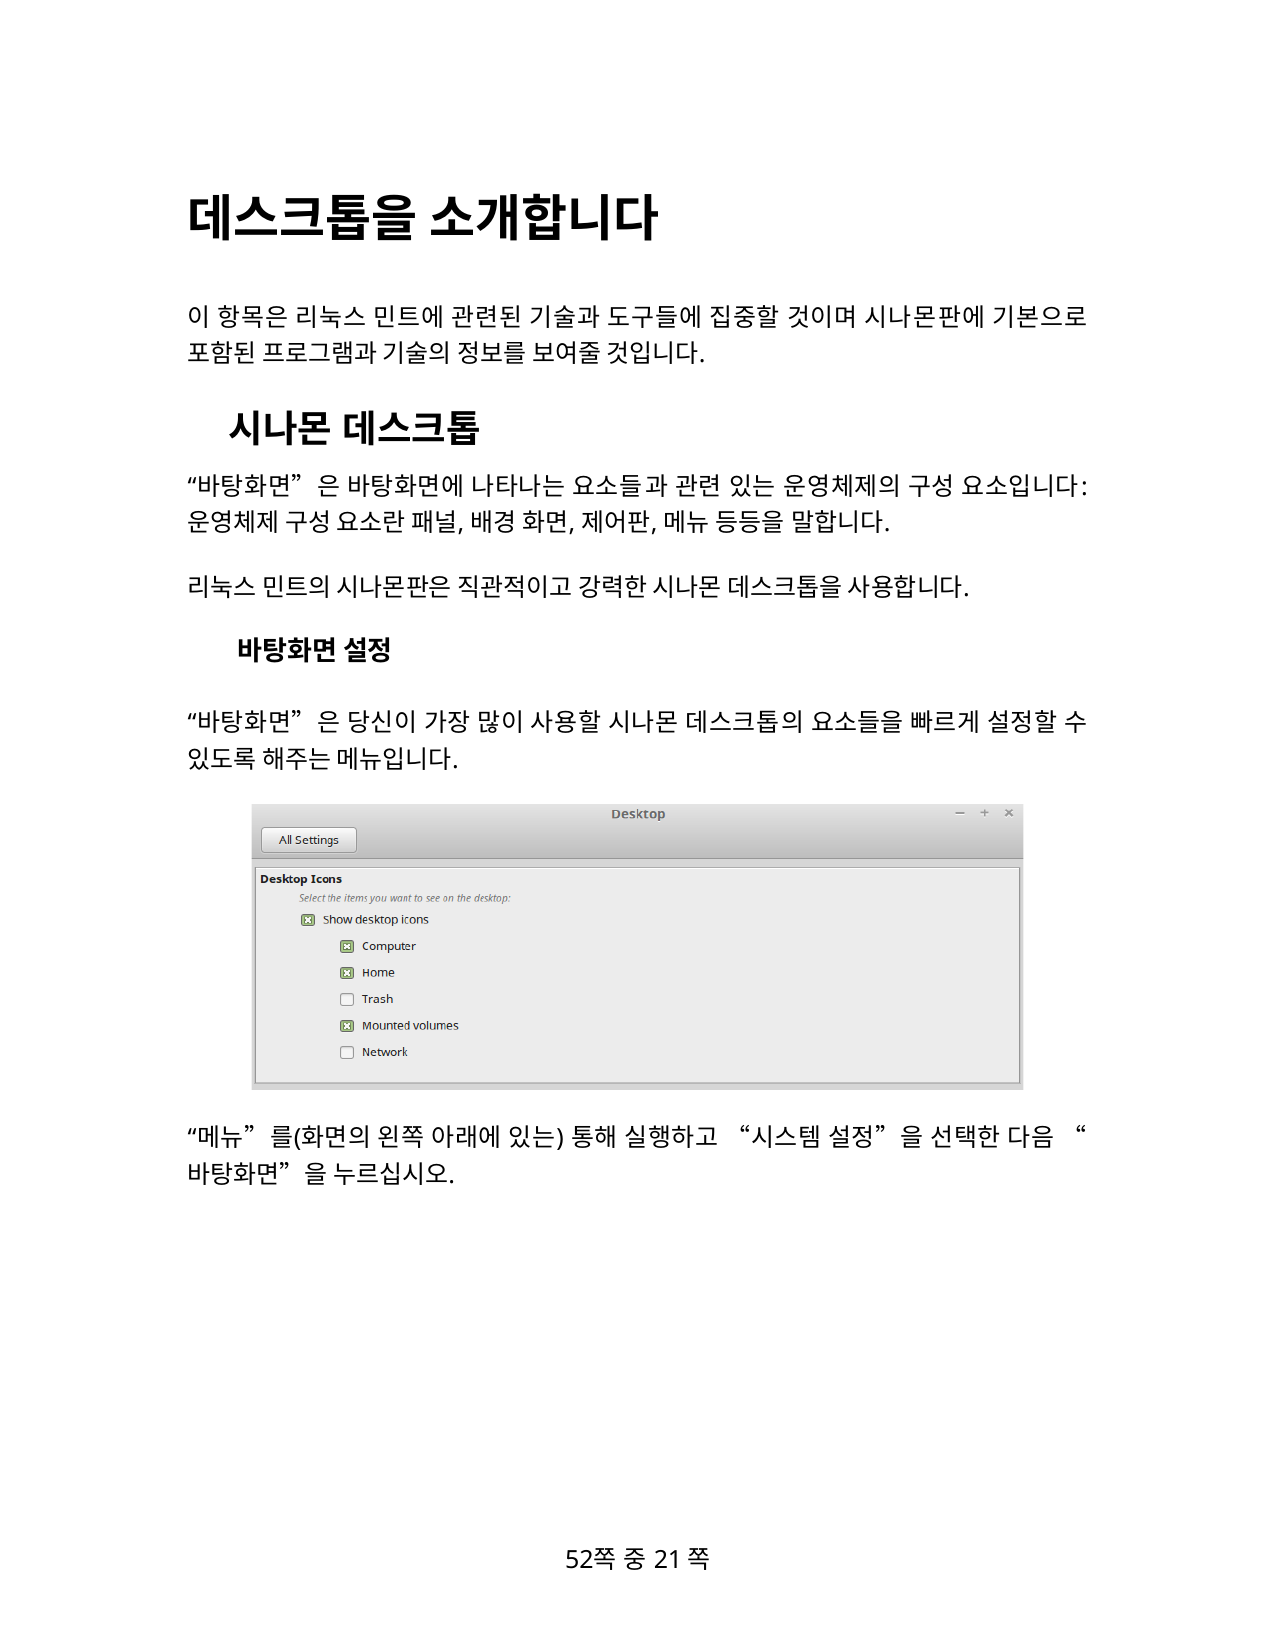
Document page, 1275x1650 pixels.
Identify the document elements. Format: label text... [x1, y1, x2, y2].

subtitle 시나몬 데스크톱 [187, 399, 1087, 454]
text “바탕화면”은 당신이 가장 많이 사용할 시나몬 데스크톱의 요소들을 빠르게 설정할 수 있도록 해주는 메뉴입니다. [187, 703, 1087, 775]
text 이 항목은 리눅스 민트에 관련된 기술과 도구들에 집중할 것이며 시나몬판에 기본으로 포함된 프로그램과 기술의 정보를 보여줄 것입니다. [187, 298, 1087, 370]
text “바탕화면”은 바탕화면에 나타나는 요소들과 관련 있는 운영체제의 구성 요소입니다: 운영체제 구성 요소란 패널, 배경 화면, 제어판, 메뉴 등등을 말합니다. [187, 466, 1087, 538]
subtitle 데스크톱을 소개합니다 [187, 178, 1087, 251]
picture [251, 804, 1024, 1090]
text “메뉴”를(화면의 왼쪽 아래에 있는) 통해 실행하고 “시스템 설정”을 선택한 다음 “바탕화면”을 누르십시오. [187, 1118, 1087, 1190]
text 리눅스 민트의 시나몬판은 직관적이고 강력한 시나몬 데스크톱을 사용합니다. [187, 567, 1087, 603]
subtitle 바탕화면 설정 [187, 628, 1087, 668]
